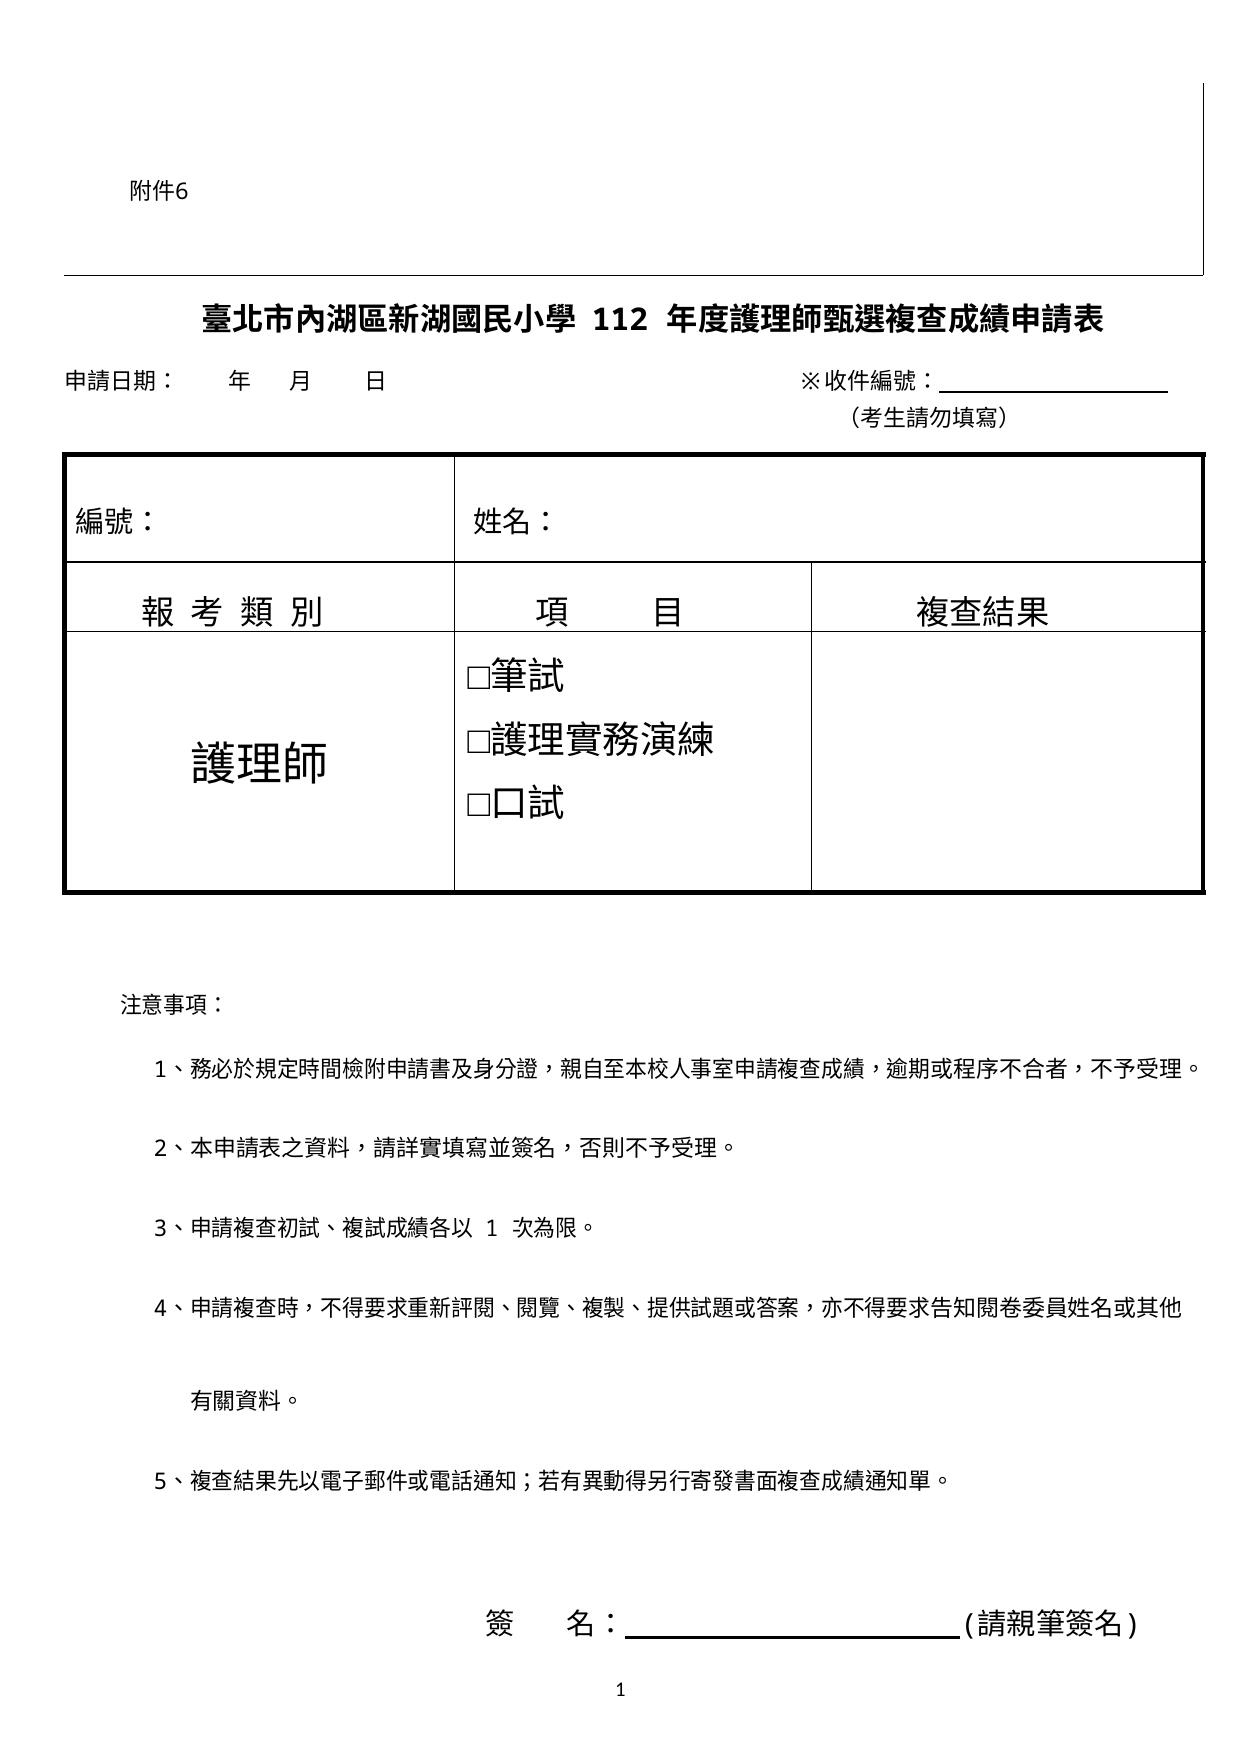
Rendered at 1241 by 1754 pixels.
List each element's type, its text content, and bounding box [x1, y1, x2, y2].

text 簽 名： (請親筆簽名) [485, 1580, 1206, 1642]
text 5、複查結果先以電子郵件或電話通知；若有異動得另行寄發書面複查成績通知單。 [153, 1438, 1191, 1500]
text 申請日期： 年 月 日 ※收件編號： [64, 337, 1203, 400]
table_cell □筆試 □護理實務演練 □口試 [455, 632, 811, 890]
text （考生請勿填寫） [64, 400, 1203, 433]
table_header 編號： [67, 457, 454, 561]
text 附件6 [64, 83, 1203, 275]
table_cell 項 目 [455, 563, 811, 631]
text 4、申請複查時，不得要求重新評閱、閱覽、複製、提供試題或答案，亦不得要求告知閱卷委員姓名或其他有關資料。 [153, 1264, 1191, 1421]
text 注意事項： [120, 962, 1203, 1025]
table_cell 護理師 [67, 632, 454, 890]
text 1、務必於規定時間檢附申請書及身分證，親自至本校人事室申請複查成績，逾期或程序不合者，不予受理。 [153, 1025, 1191, 1088]
table_cell 複查結果 [812, 563, 1201, 631]
text 2、本申請表之資料，請詳實填寫並簽名，否則不予受理。 [153, 1105, 1191, 1168]
text 3、申請複查初試、複試成績各以 1 次為限。 [153, 1185, 1191, 1247]
table_cell [812, 632, 1201, 890]
table_header 姓名： [455, 457, 1201, 561]
table_cell 報 考 類 別 [67, 563, 454, 631]
text 臺北市內湖區新湖國民小學 112 年度護理師甄選複查成績申請表 [102, 275, 1203, 337]
